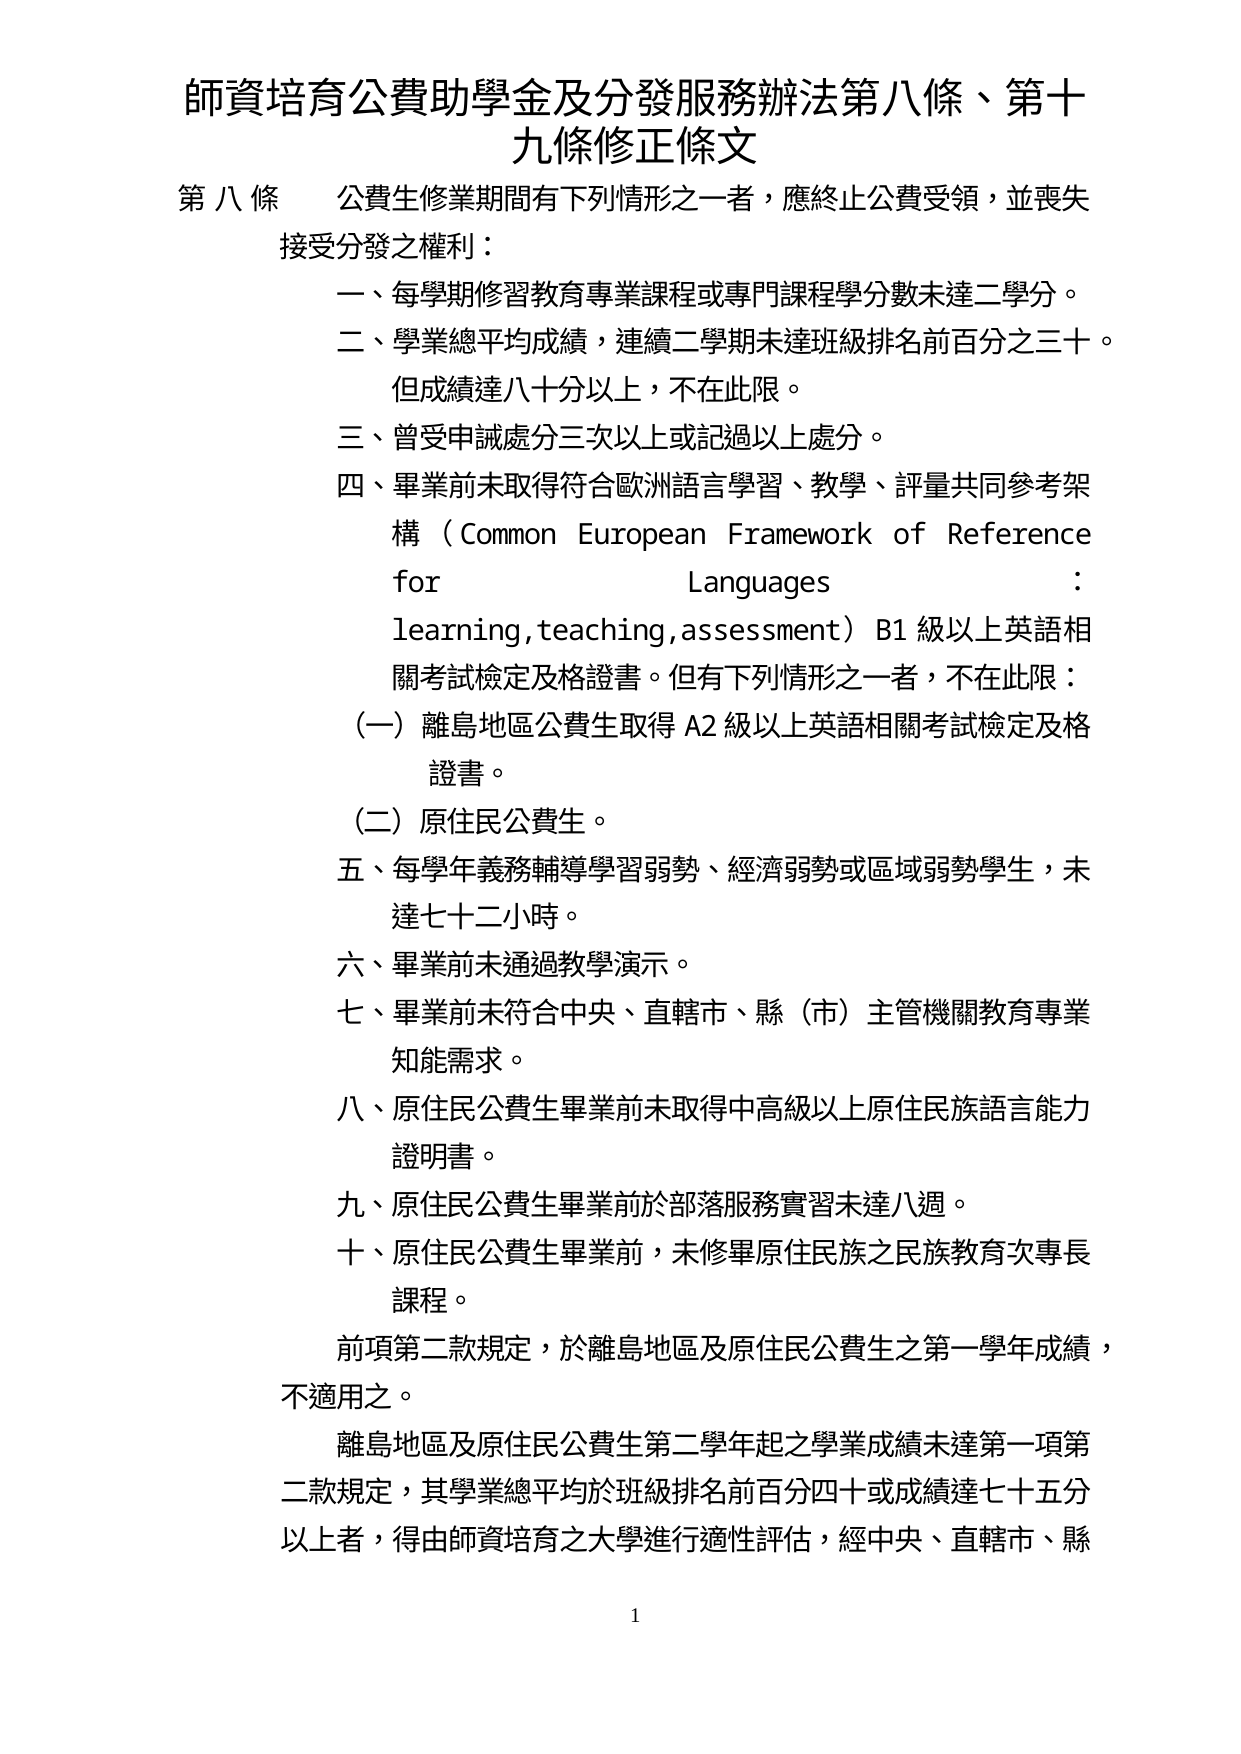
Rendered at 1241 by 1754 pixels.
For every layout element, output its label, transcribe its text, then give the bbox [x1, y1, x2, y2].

text （一）離島地區公費生取得A2級以上英語相關考試檢定及格證書。 [280, 698, 1092, 794]
text 十、原住民公費生畢業前，未修畢原住民族之民族教育次專長課程。 [280, 1225, 1092, 1321]
text 五、每學年義務輔導學習弱勢、經濟弱勢或區域弱勢學生，未達七十二小時。 [280, 842, 1092, 937]
text （二）原住民公費生。 [280, 794, 1092, 842]
text 三、曾受申誡處分三次以上或記過以上處分。 [280, 410, 1092, 458]
text 二、學業總平均成績，連續二學期未達班級排名前百分之三十。但成績達八十分以上，不在此限。 [280, 314, 1092, 410]
text 八、原住民公費生畢業前未取得中高級以上原住民族語言能力證明書。 [280, 1081, 1092, 1177]
text 一、每學期修習教育專業課程或專門課程學分數未達二學分。 [280, 267, 1092, 314]
text 四、畢業前未取得符合歐洲語言學習、教學、評量共同參考架構（Common European Framework of Reference for Languages： learning,teaching,assessment）B1級以上英語相關考試檢定及格證書。但有下列情形之一者，不在此限： [280, 458, 1092, 698]
text 前項第二款規定，於離島地區及原住民公費生之第一學年成績，不適用之。 [280, 1321, 1092, 1417]
text 第八條 公費生修業期間有下列情形之一者，應終止公費受領，並喪失接受分發之權利： [177, 171, 1092, 267]
text 九、原住民公費生畢業前於部落服務實習未達八週。 [280, 1177, 1092, 1225]
text 離島地區及原住民公費生第二學年起之學業成績未達第一項第二款規定，其學業總平均於班級排名前百分四十或成績達七十五分以上者，得由師資培育之大學進行適性評估，經中央、直轄市、縣 [280, 1417, 1092, 1560]
text 六、畢業前未通過教學演示。 [280, 937, 1092, 985]
text 七、畢業前未符合中央、直轄市、縣（市）主管機關教育專業知能需求。 [280, 985, 1092, 1081]
text 師資培育公費助學金及分發服務辦法第八條、第十九條修正條文 [177, 75, 1092, 171]
